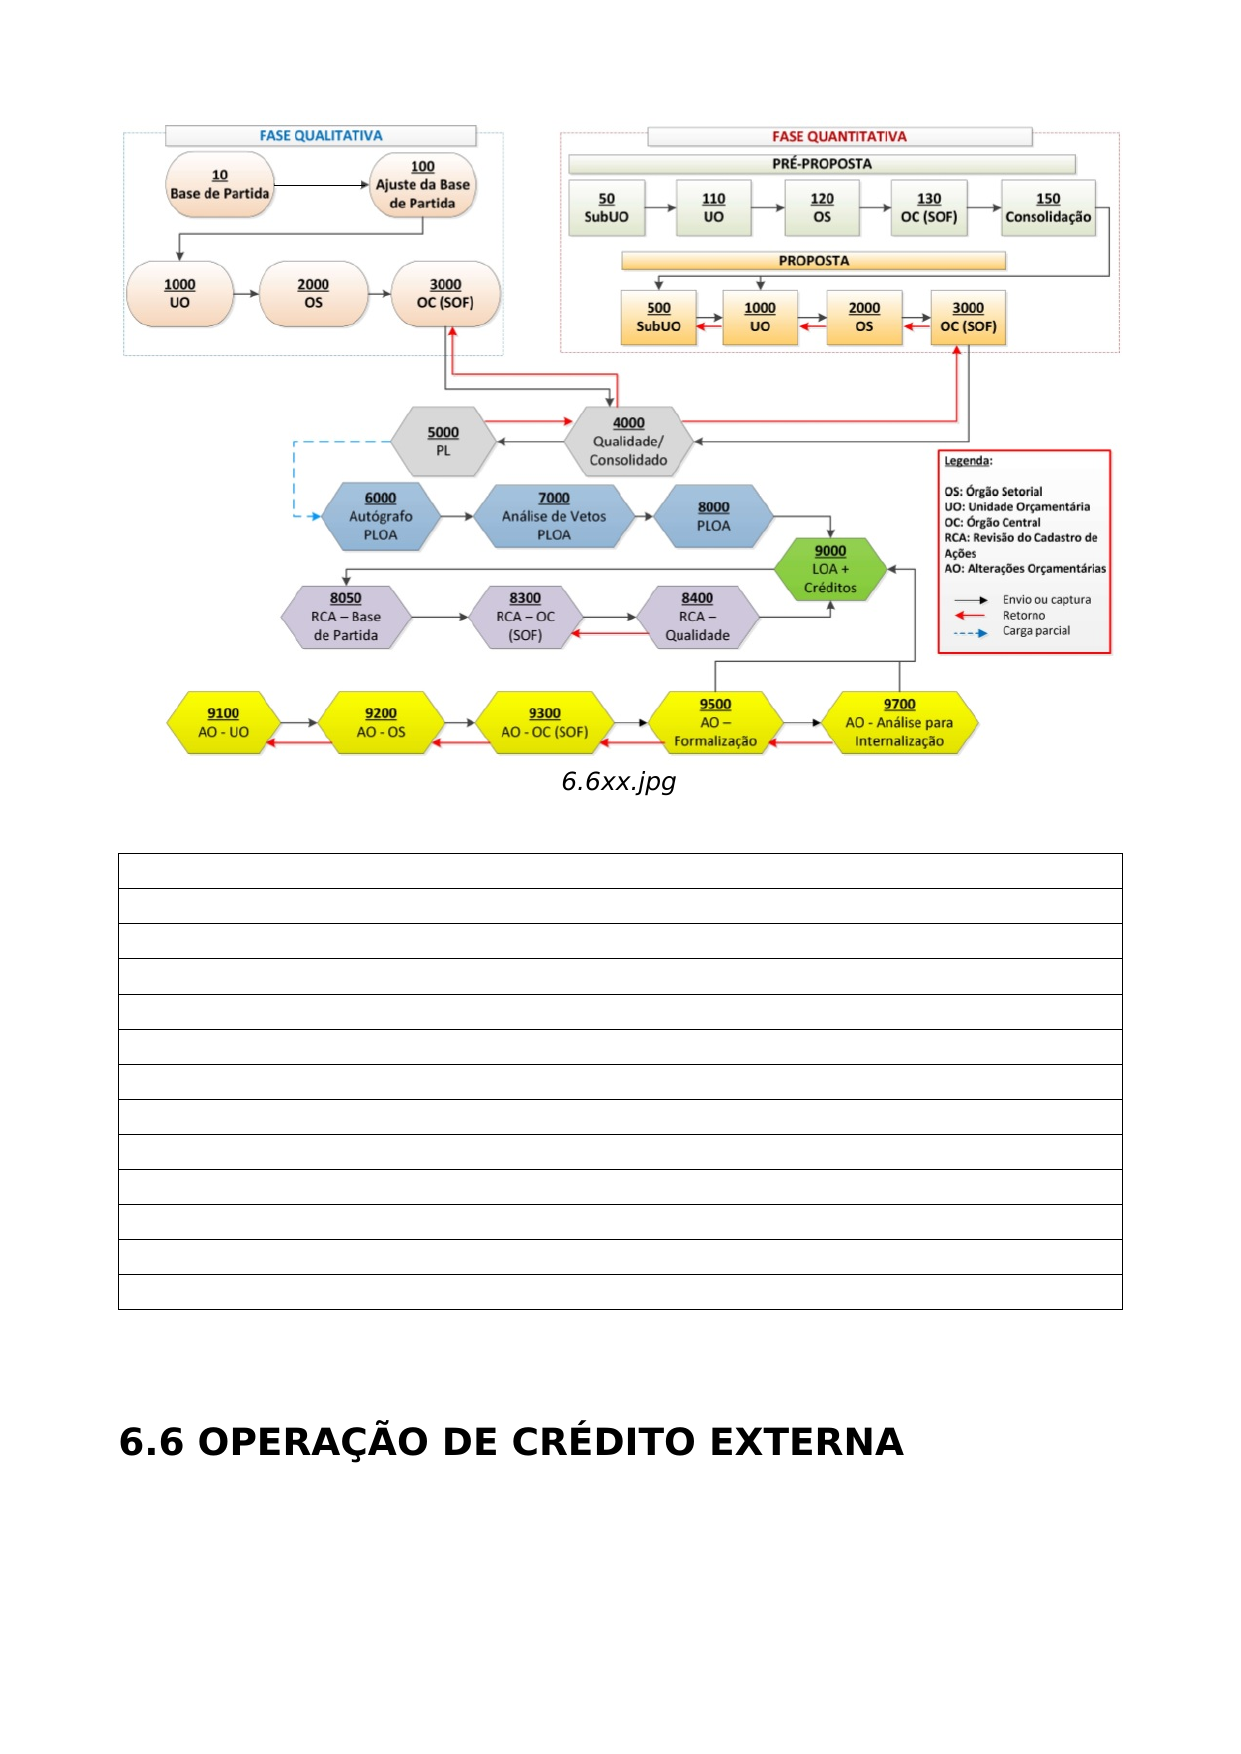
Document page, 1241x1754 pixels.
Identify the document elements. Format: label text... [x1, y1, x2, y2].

table_cell [119, 1205, 1122, 1239]
table_cell [119, 889, 1122, 923]
picture [118, 118, 1123, 768]
table_cell [119, 1100, 1122, 1134]
table_cell [119, 924, 1122, 958]
table_header [119, 854, 1122, 888]
table_cell [119, 1275, 1122, 1309]
table_cell [119, 1135, 1122, 1169]
table_cell [119, 1240, 1122, 1274]
text 6.6xx.jpg [118, 768, 1122, 797]
table_cell [119, 995, 1122, 1028]
table_cell [119, 959, 1122, 993]
table_cell [119, 1030, 1122, 1064]
subtitle 6.6 OPERAÇÃO DE CRÉDITO EXTERNA [118, 1420, 1122, 1464]
table_cell [119, 1065, 1122, 1099]
text [118, 1476, 1122, 1622]
table_cell [119, 1170, 1122, 1204]
